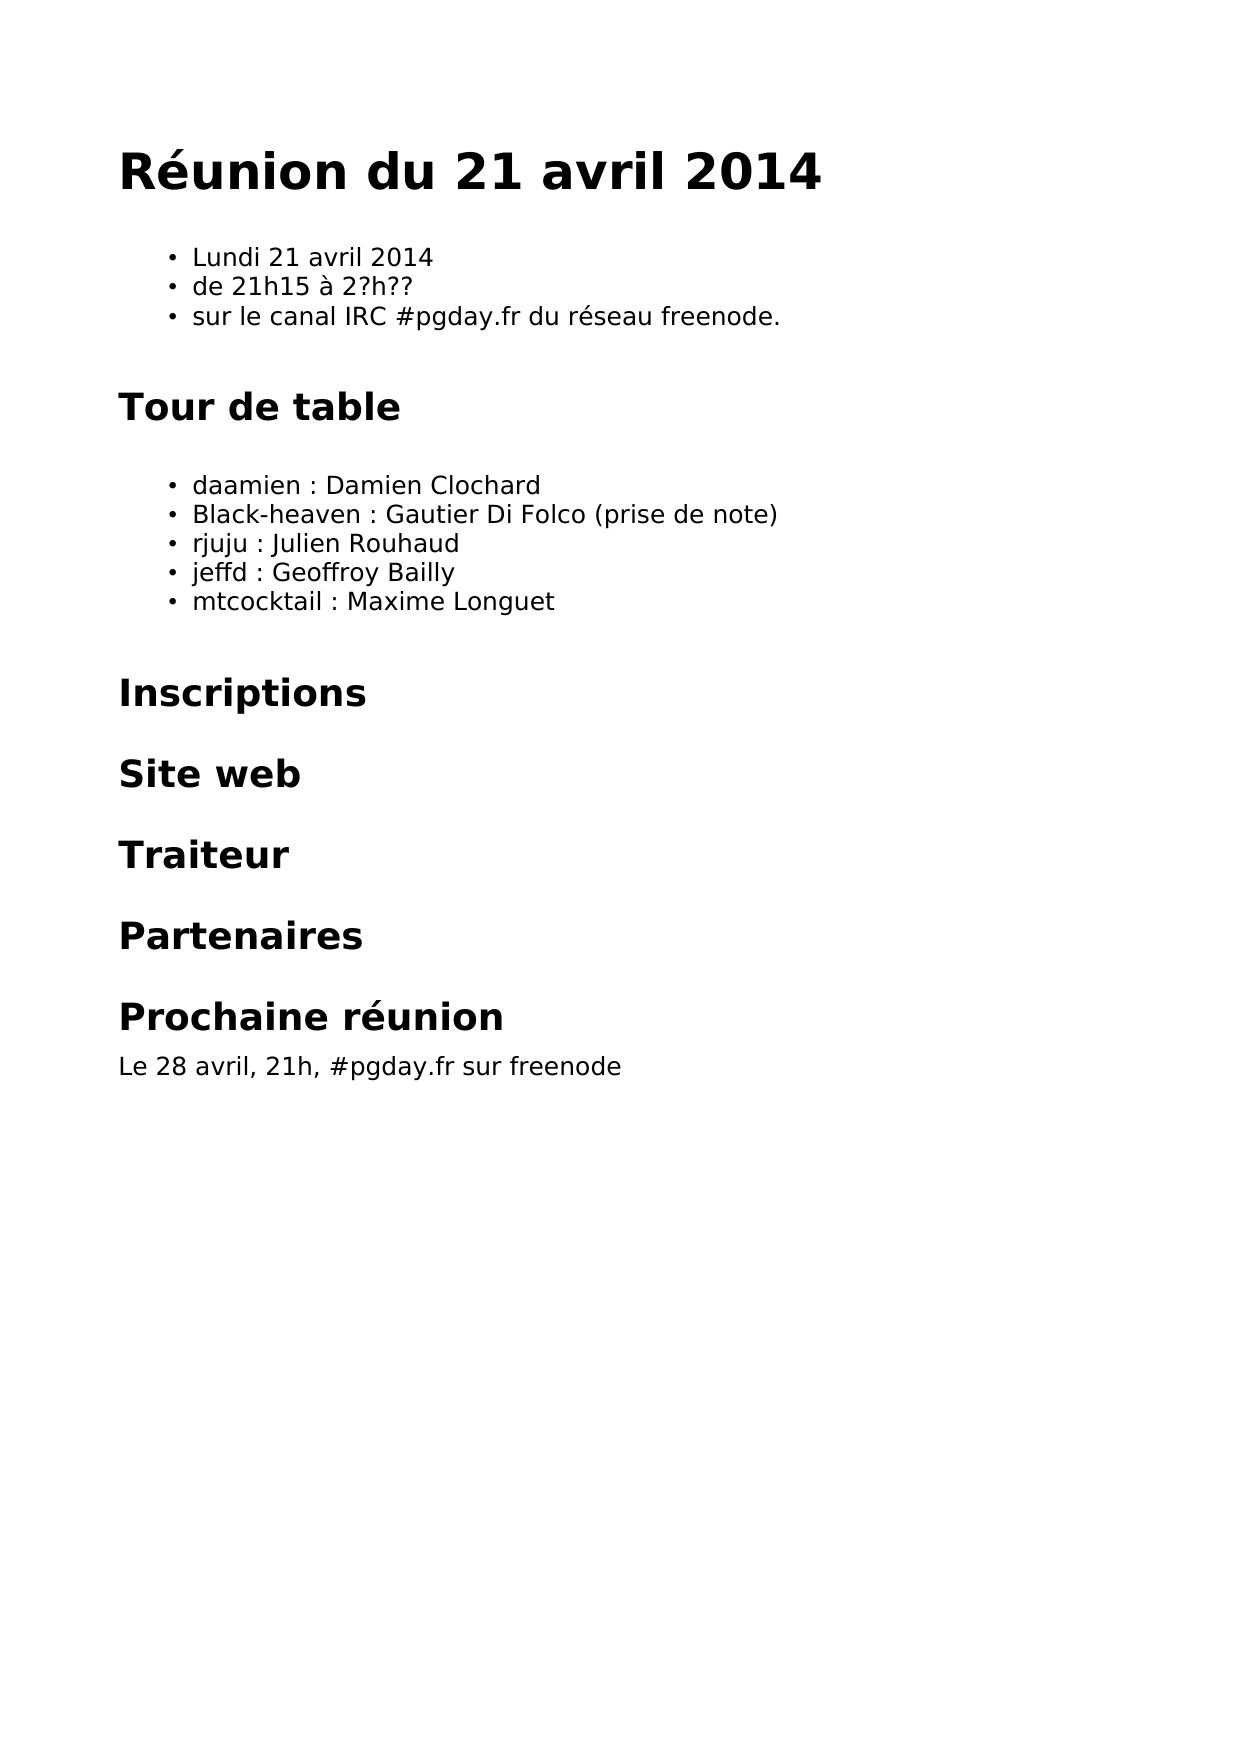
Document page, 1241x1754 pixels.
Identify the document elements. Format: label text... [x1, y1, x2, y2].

subtitle Partenaires [118, 915, 1122, 958]
list de 21h15 à 2?h?? [177, 272, 1122, 302]
list Black-heaven : Gautier Di Folco (prise de note) [177, 500, 1122, 529]
list mtcocktail : Maxime Longuet [177, 588, 1122, 617]
subtitle Site web [118, 752, 1122, 796]
list sur le canal IRC #pgday.fr du réseau freenode. [177, 302, 1122, 331]
subtitle Tour de table [118, 385, 1122, 429]
subtitle Traiteur [118, 833, 1122, 877]
subtitle Réunion du 21 avril 2014 [118, 143, 1122, 201]
subtitle Inscriptions [118, 671, 1122, 715]
list rjuju : Julien Rouhaud [177, 529, 1122, 558]
list daamien : Damien Clochard [177, 471, 1122, 500]
subtitle Prochaine réunion [118, 996, 1122, 1039]
list jeffd : Geoffroy Bailly [177, 558, 1122, 588]
text Le 28 avril, 21h, #pgday.fr sur freenode [118, 1052, 1122, 1081]
list Lundi 21 avril 2014 [177, 243, 1122, 272]
